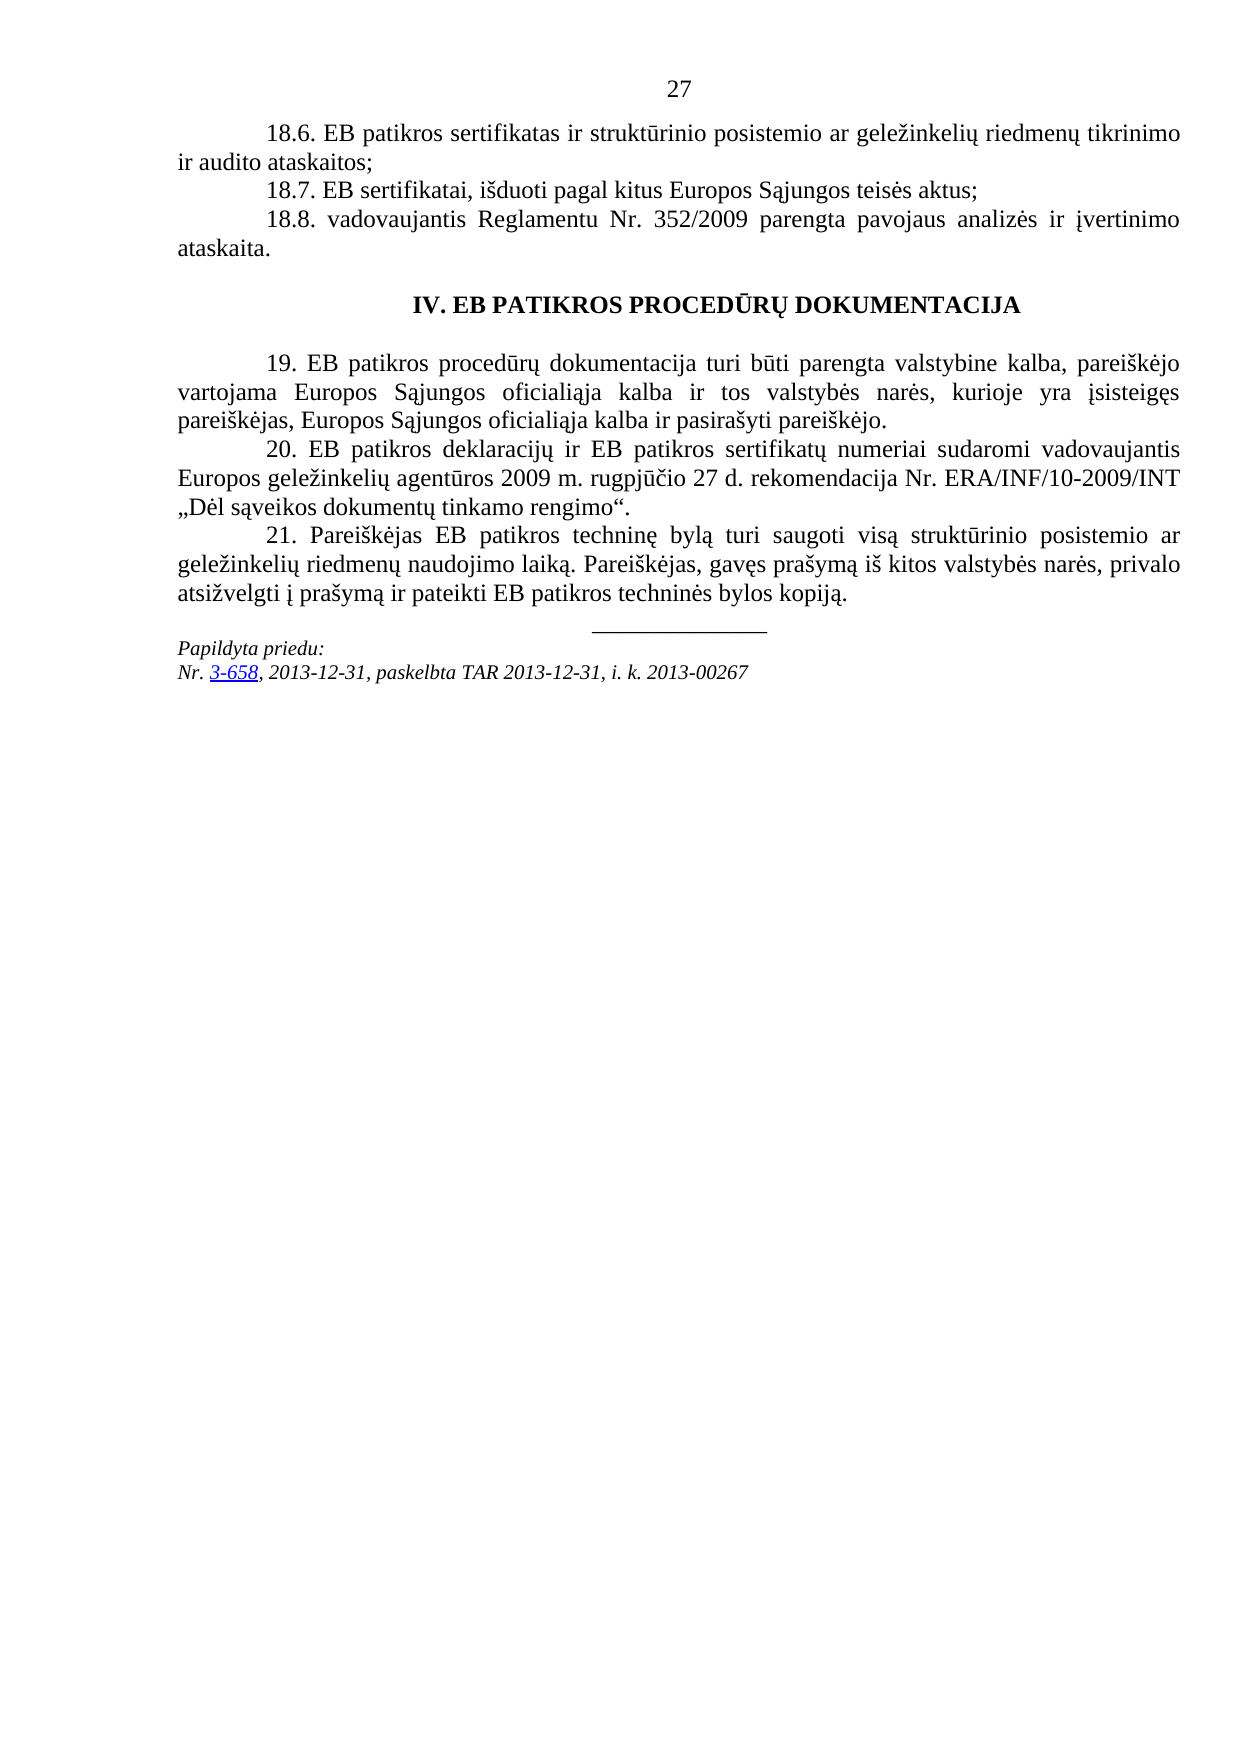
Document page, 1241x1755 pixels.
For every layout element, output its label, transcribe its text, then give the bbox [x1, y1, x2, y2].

text 18.7. EB sertifikatai, išduoti pagal kitus Europos Sąjungos teisės aktus; [177, 176, 1181, 204]
text IV. EB patikros procedūrų dokumentacija [252, 291, 1181, 319]
text Papildyta priedu: [177, 636, 1181, 660]
text 18.6. EB patikros sertifikatas ir struktūrinio posistemio ar geležinkelių riedmenų tikrinimo ir audito ataskaitos; [177, 118, 1181, 176]
text 21. Pareiškėjas EB patikros techninę bylą turi saugoti visą struktūrinio posistemio ar geležinkelių riedmenų naudojimo laiką. Pareiškėjas, gavęs prašymą iš kitos valstybės narės, privalo atsižvelgti į prašymą ir pateikti EB patikros techninės bylos kopiją. [177, 521, 1181, 607]
text 20. EB patikros deklaracijų ir EB patikros sertifikatų numeriai sudaromi vadovaujantis Europos geležinkelių agentūros 2009 m. rugpjūčio 27 d. rekomendacija Nr. ERA/INF/10-2009/INT „Dėl sąveikos dokumentų tinkamo rengimo“. [177, 434, 1181, 521]
text ______________ [177, 607, 1181, 636]
text 18.8. vadovaujantis Reglamentu Nr. 352/2009 parengta pavojaus analizės ir įvertinimo ataskaita. [177, 204, 1181, 262]
text 19. EB patikros procedūrų dokumentacija turi būti parengta valstybine kalba, pareiškėjo vartojama Europos Sąjungos oficialiąja kalba ir tos valstybės narės, kurioje yra įsisteigęs pareiškėjas, Europos Sąjungos oficialiąja kalba ir pasirašyti pareiškėjo. [177, 348, 1181, 434]
text Nr. 3-658, 2013-12-31, paskelbta TAR 2013-12-31, i. k. 2013-00267 [177, 660, 1181, 684]
